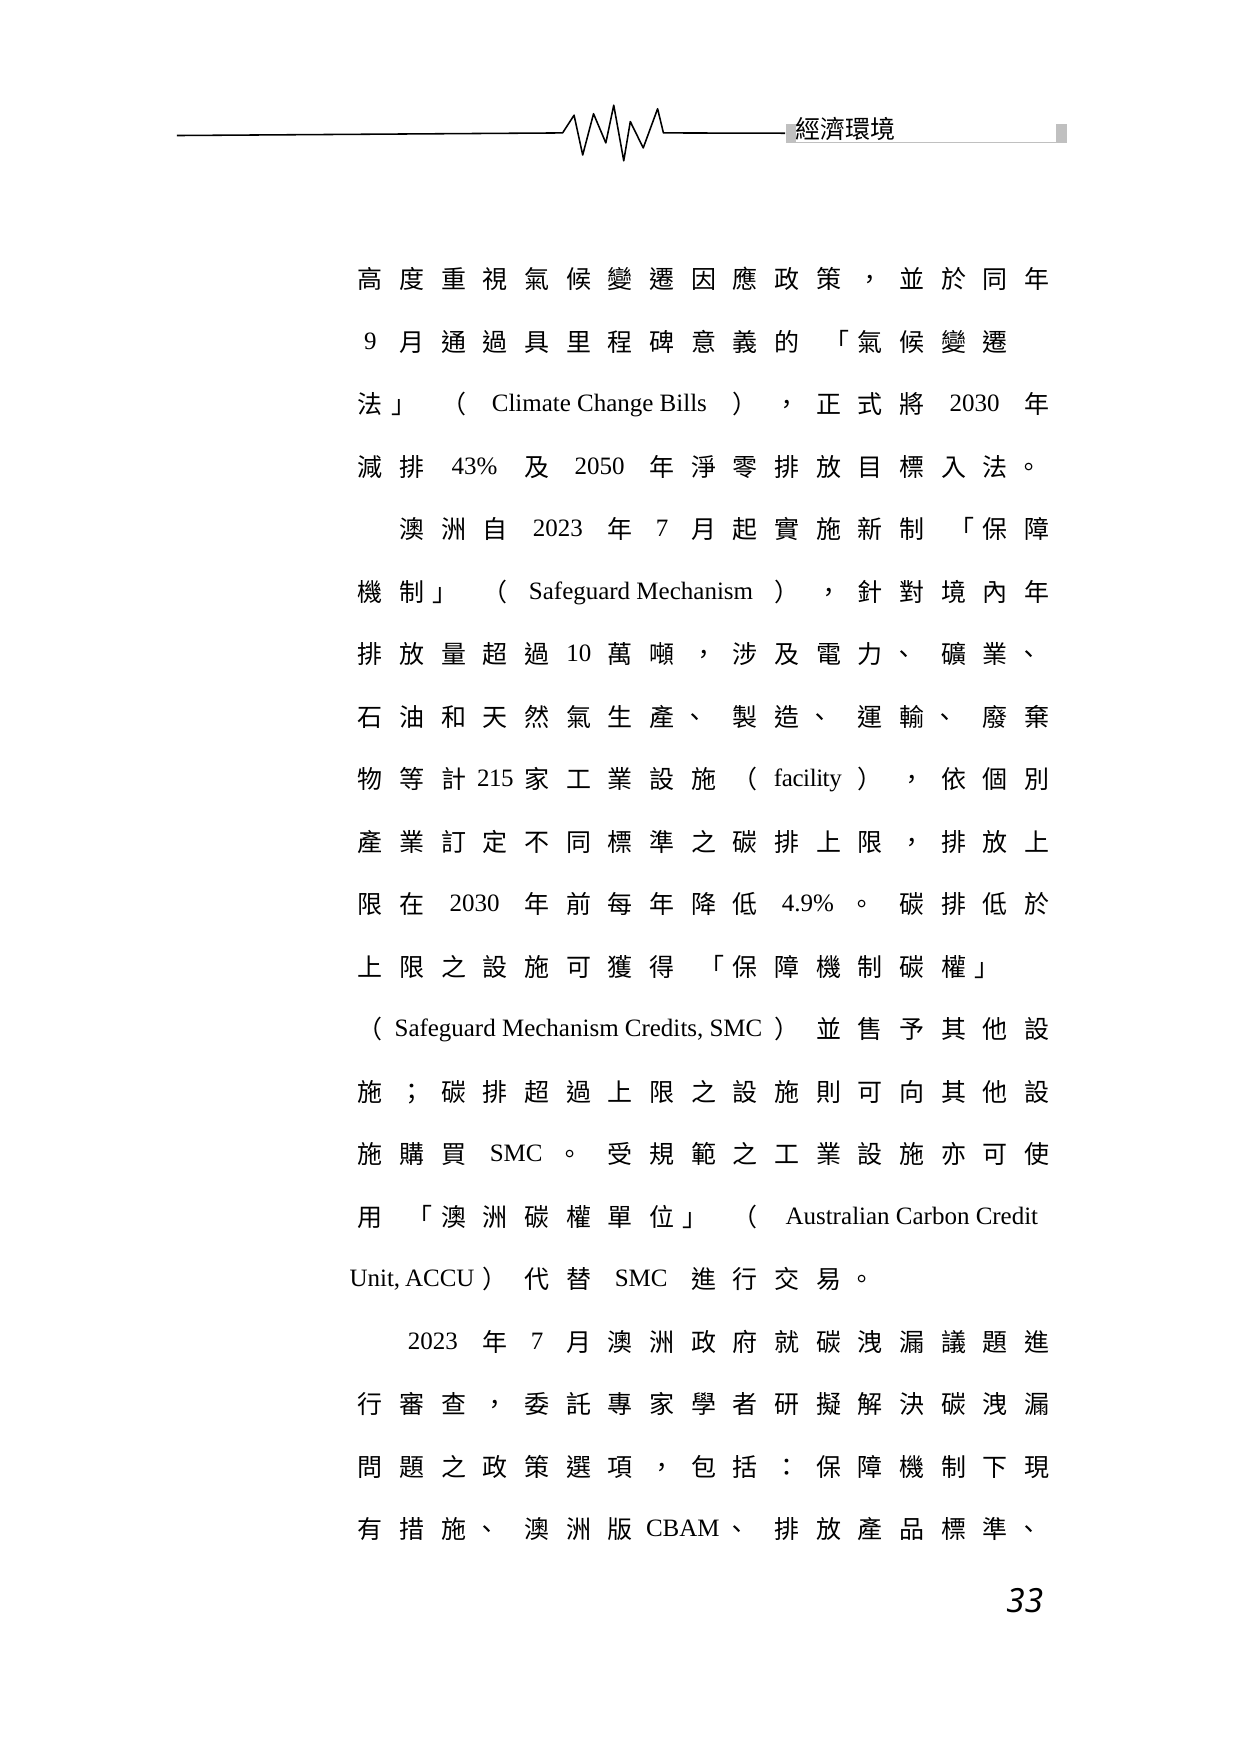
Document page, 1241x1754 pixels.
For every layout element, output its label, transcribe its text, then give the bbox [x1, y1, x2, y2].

text 高度重視氣候變遷因應政策，並於同年9月通過具里程碑意義的「氣候變遷法」（Climate Change Bills），正式將2030年減排43%及2050年淨零排放目標入法。 [330, 236, 1058, 486]
text 2023年7月澳洲政府就碳洩漏議題進行審查，委託專家學者研擬解決碳洩漏問題之政策選項，包括：保障機制下現有措施、澳洲版CBAM、排放產品標準、 [330, 1299, 1058, 1549]
text 澳洲自2023年7月起實施新制「保障機制」（Safeguard Mechanism），針對境內年排放量超過10萬噸，涉及電力、礦業、石油和天然氣生產、製造、運輸、廢棄物等計215家工業設施（facility），依個別產業訂定不同標準之碳排上限，排放上限在2030年前每年降低4.9%。碳排低於上限之設施可獲得「保障機制碳權」（Safeguard Mechanism Credits, SMC）並售予其他設施；碳排超過上限之設施則可向其他設施購買SMC。受規範之工業設施亦可使用「澳洲碳權單位」（Australian Carbon Credit Unit, ACCU）代替SMC進行交易。 [330, 486, 1058, 1299]
